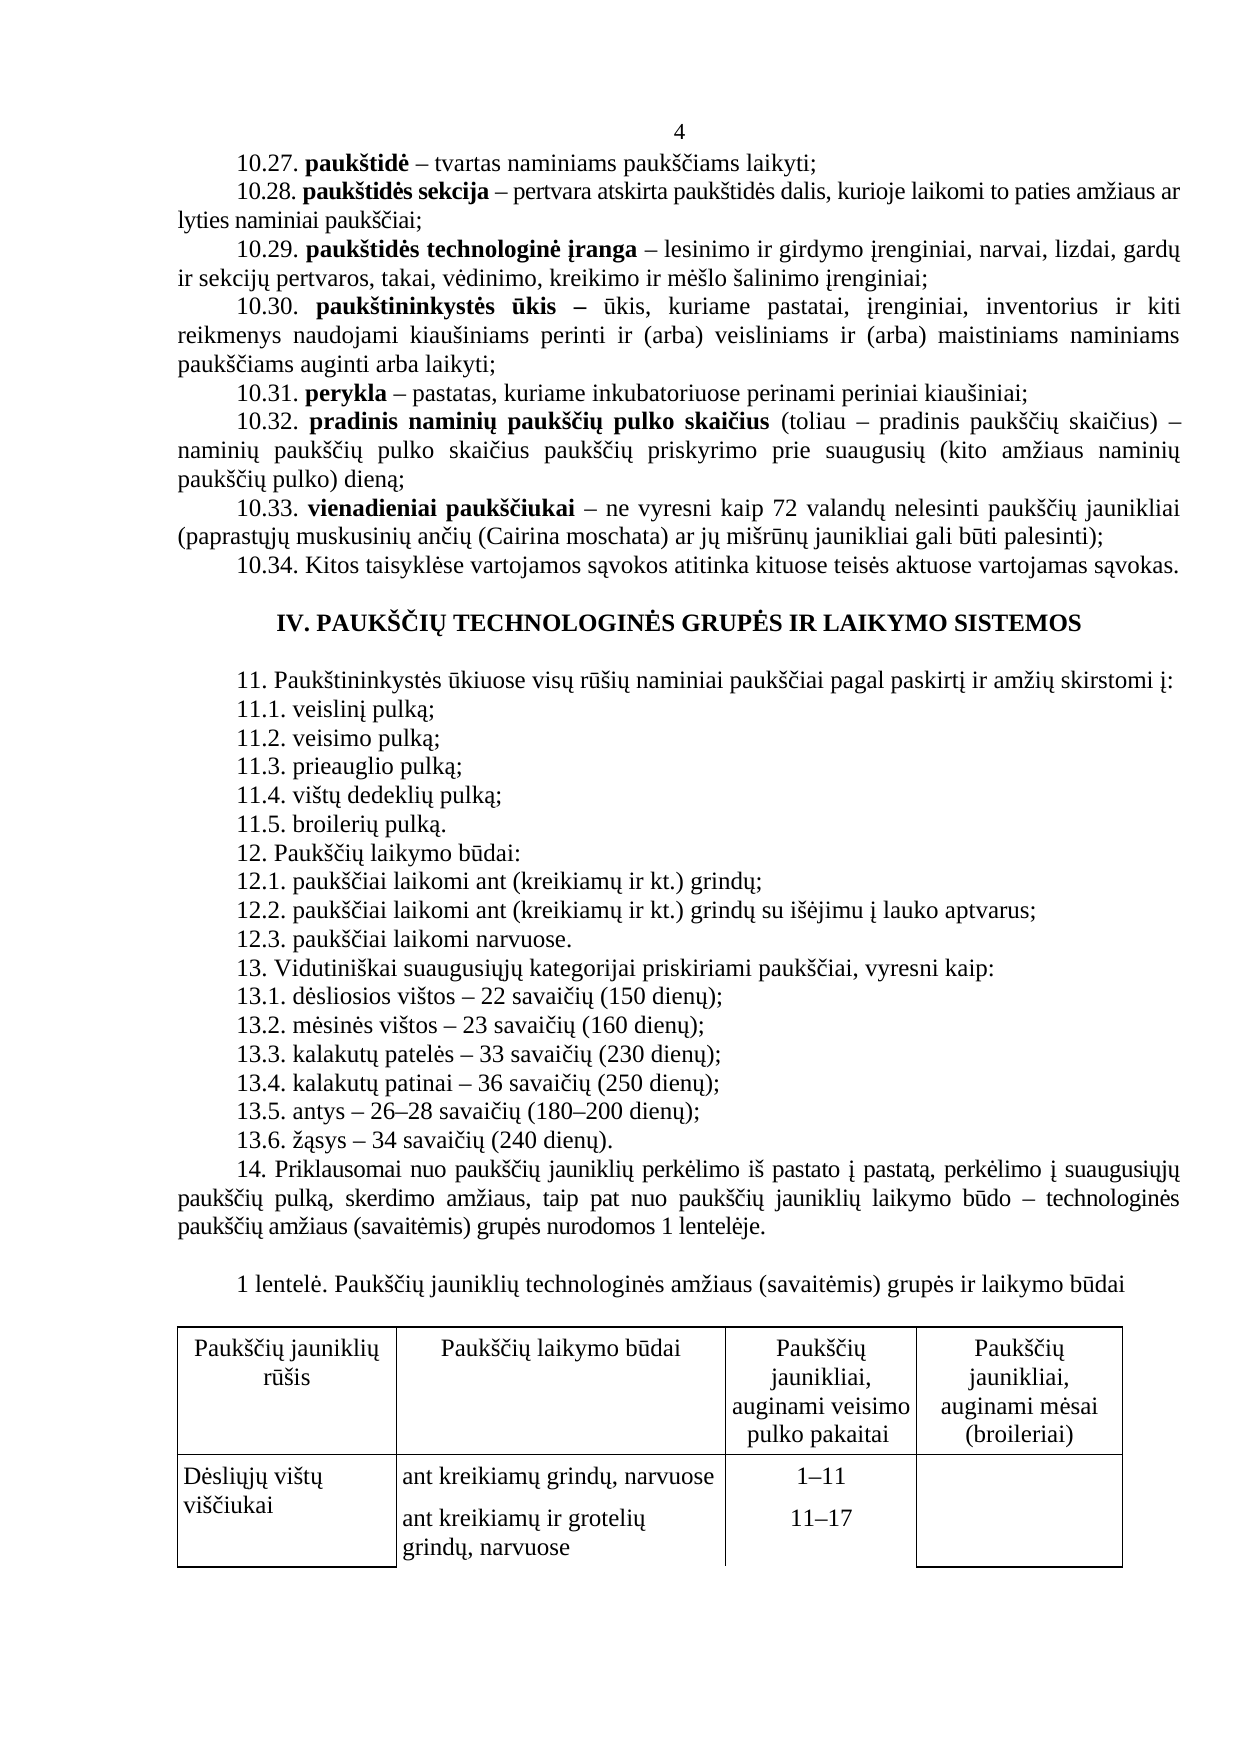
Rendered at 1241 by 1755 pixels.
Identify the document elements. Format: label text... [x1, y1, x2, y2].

table_cell Dėsliųjų vištų viščiukai [178, 1455, 396, 1566]
text 12.2. paukščiai laikomi ant (kreikiamų ir kt.) grindų su išėjimu į lauko aptvarus; [177, 895, 1181, 924]
text 11.5. broilerių pulką. [177, 809, 1181, 838]
text 13.3. kalakutų patelės – 33 savaičių (230 dienų); [177, 1039, 1181, 1068]
text 13.1. dėsliosios vištos – 22 savaičių (150 dienų); [177, 981, 1181, 1010]
text IV. PAUKŠČIŲ TECHNOLOGINĖS GRUPĖS IR LAIKYMO SISTEMOS [177, 608, 1181, 636]
table_cell [917, 1455, 1122, 1566]
text 11.1. veislinį pulką; [177, 694, 1181, 723]
text 10.32. pradinis naminių paukščių pulko skaičius (toliau – pradinis paukščių skaičius) – naminių paukščių pulko skaičius paukščių priskyrimo prie suaugusių (kito amžiaus naminių paukščių pulko) dieną; [177, 406, 1181, 493]
text 10.29. paukštidės technologinė įranga – lesinimo ir girdymo įrenginiai, narvai, lizdai, gardų ir sekcijų pertvaros, takai, vėdinimo, kreikimo ir mėšlo šalinimo įrenginiai; [177, 234, 1181, 291]
text 14. Priklausomai nuo paukščių jauniklių perkėlimo iš pastato į pastatą, perkėlimo į suaugusiųjų paukščių pulką, skerdimo amžiaus, taip pat nuo paukščių jauniklių laikymo būdo – technologinės paukščių amžiaus (savaitėmis) grupės nurodomos 1 lentelėje. [177, 1154, 1181, 1240]
text 12.1. paukščiai laikomi ant (kreikiamų ir kt.) grindų; [177, 866, 1181, 895]
text 10.33. vienadieniai paukščiukai – ne vyresni kaip 72 valandų nelesinti paukščių jaunikliai (paprastųjų muskusinių ančių (Cairina moschata) ar jų mišrūnų jaunikliai gali būti palesinti); [177, 493, 1181, 550]
text 13.6. žąsys – 34 savaičių (240 dienų). [177, 1125, 1181, 1154]
text 13.5. antys – 26–28 savaičių (180–200 dienų); [177, 1096, 1181, 1125]
table_cell ant kreikiamų grindų, narvuose [397, 1455, 725, 1496]
text 10.27. paukštidė – tvartas naminiams paukščiams laikyti; [177, 148, 1181, 176]
text 1 lentelė. Paukščių jauniklių technologinės amžiaus (savaitėmis) grupės ir laikymo būdai [177, 1269, 1181, 1298]
text 10.31. perykla – pastatas, kuriame inkubatoriuose perinami periniai kiaušiniai; [177, 378, 1181, 406]
table_header Paukščių laikymo būdai [397, 1328, 725, 1454]
text 10.34. Kitos taisyklėse vartojamos sąvokos atitinka kituose teisės aktuose vartojamas sąvokas. [177, 550, 1181, 579]
text 11. Paukštininkystės ūkiuose visų rūšių naminiai paukščiai pagal paskirtį ir amžių skirstomi į: [177, 665, 1181, 694]
table_header Paukščių jauniklių rūšis [178, 1328, 396, 1454]
table_header Paukščių jaunikliai, auginami mėsai (broileriai) [917, 1328, 1122, 1454]
text 12. Paukščių laikymo būdai: [177, 838, 1181, 866]
text 12.3. paukščiai laikomi narvuose. [177, 924, 1181, 953]
text 10.30. paukštininkystės ūkis – ūkis, kuriame pastatai, įrenginiai, inventorius ir kiti reikmenys naudojami kiaušiniams perinti ir (arba) veisliniams ir (arba) maistiniams naminiams paukščiams auginti arba laikyti; [177, 291, 1181, 378]
text 10.28. paukštidės sekcija – pertvara atskirta paukštidės dalis, kurioje laikomi to paties amžiaus ar lyties naminiai paukščiai; [177, 176, 1181, 234]
table_header Paukščių jaunikliai, auginami veisimo pulko pakaitai [726, 1328, 916, 1454]
text 13.4. kalakutų patinai – 36 savaičių (250 dienų); [177, 1068, 1181, 1096]
text 13.2. mėsinės vištos – 23 savaičių (160 dienų); [177, 1010, 1181, 1039]
text 11.4. vištų dedeklių pulką; [177, 780, 1181, 809]
table_cell 11–17 [726, 1496, 916, 1566]
table_cell ant kreikiamų ir grotelių grindų, narvuose [397, 1496, 725, 1566]
text 13. Vidutiniškai suaugusiųjų kategorijai priskiriami paukščiai, vyresni kaip: [177, 953, 1181, 981]
table_cell 1–11 [726, 1455, 916, 1496]
text 11.3. prieauglio pulką; [177, 751, 1181, 780]
text 11.2. veisimo pulką; [177, 723, 1181, 751]
